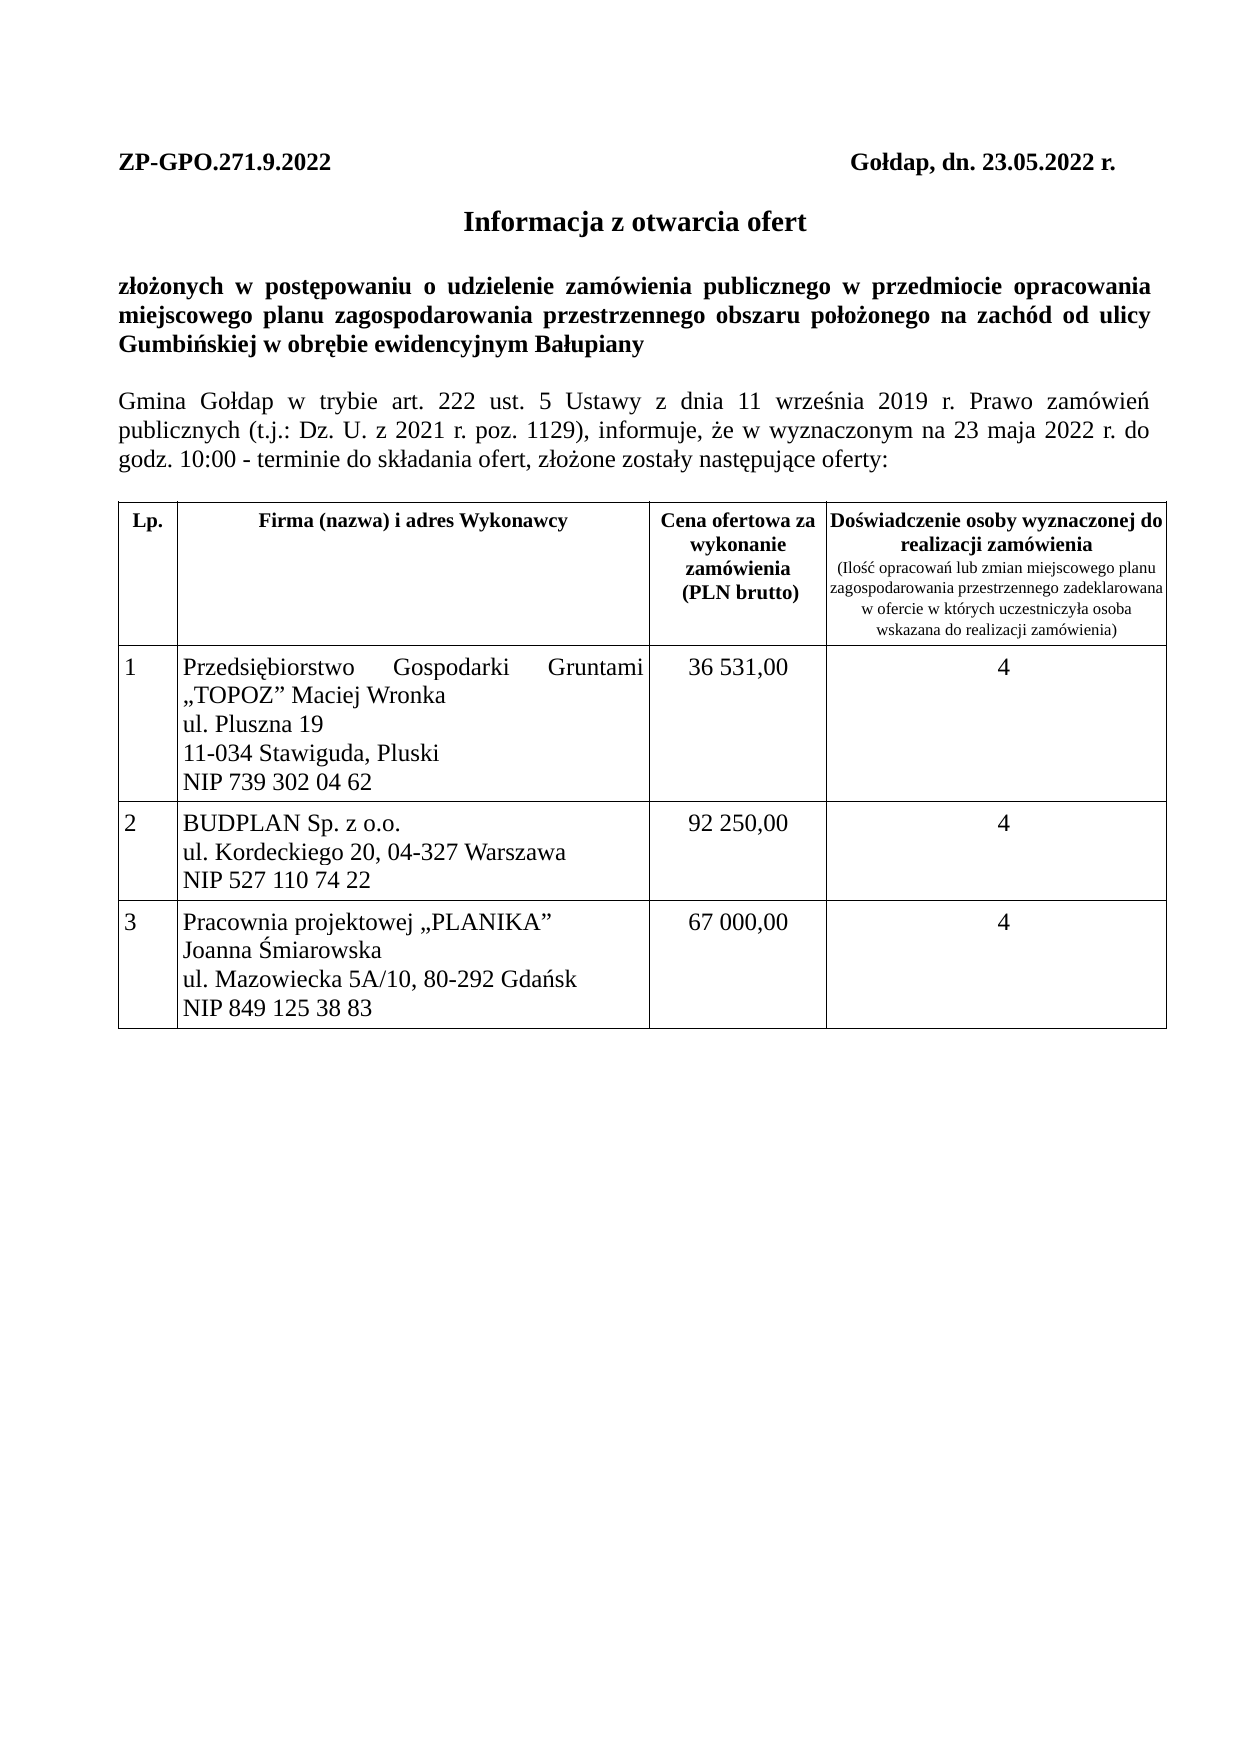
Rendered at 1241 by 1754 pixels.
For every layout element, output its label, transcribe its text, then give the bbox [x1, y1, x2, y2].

table_header Doświadczenie osoby wyznaczonej do realizacji zamówienia (Ilość opracowań lub zmian miejscowego planu zagospodarowania przestrzennego zadeklarowana w ofercie w których uczestniczyła osoba wskazana do realizacji zamówienia) [827, 503, 1166, 645]
table_cell Przedsiębiorstwo Gospodarki Gruntami „TOPOZ” Maciej Wronka ul. Pluszna 19 11-034 Stawiguda, Pluski NIP 739 302 04 62 [178, 646, 649, 801]
text Informacja z otwarcia ofert [118, 204, 1152, 238]
table_cell 3 [119, 901, 177, 1027]
table_header Cena ofertowa za wykonanie zamówienia (PLN brutto) [650, 503, 826, 645]
text ZP-GPO.271.9.2022 Gołdap, dn. 23.05.2022 r. [118, 147, 1152, 176]
table_header Firma (nazwa) i adres Wykonawcy [178, 503, 649, 645]
table_cell 4 [827, 901, 1166, 1027]
table_cell 4 [827, 646, 1166, 801]
table_cell 1 [119, 646, 177, 801]
table_header Lp. [119, 503, 177, 645]
text Gmina Gołdap w trybie art. 222 ust. 5 Ustawy z dnia 11 września 2019 r. Prawo zamówień publicznych (t.j.: Dz. U. z 2021 r. poz. 1129), informuje, że w wyznaczonym na 23 maja 2022 r. do godz. 10:00 - terminie do składania ofert, złożone zostały następujące oferty: [118, 386, 1152, 473]
table_cell 4 [827, 802, 1166, 900]
table_cell 92 250,00 [650, 802, 826, 900]
text złożonych w postępowaniu o udzielenie zamówienia publicznego w przedmiocie opracowania miejscowego planu zagospodarowania przestrzennego obszaru położonego na zachód od ulicy Gumbińskiej w obrębie ewidencyjnym Bałupiany [118, 271, 1152, 358]
table_cell 36 531,00 [650, 646, 826, 801]
table_cell Pracownia projektowej „PLANIKA” Joanna Śmiarowska ul. Mazowiecka 5A/10, 80-292 Gdańsk NIP 849 125 38 83 [178, 901, 649, 1027]
table_cell 2 [119, 802, 177, 900]
table_cell BUDPLAN Sp. z o.o. ul. Kordeckiego 20, 04-327 Warszawa NIP 527 110 74 22 [178, 802, 649, 900]
table_cell 67 000,00 [650, 901, 826, 1027]
